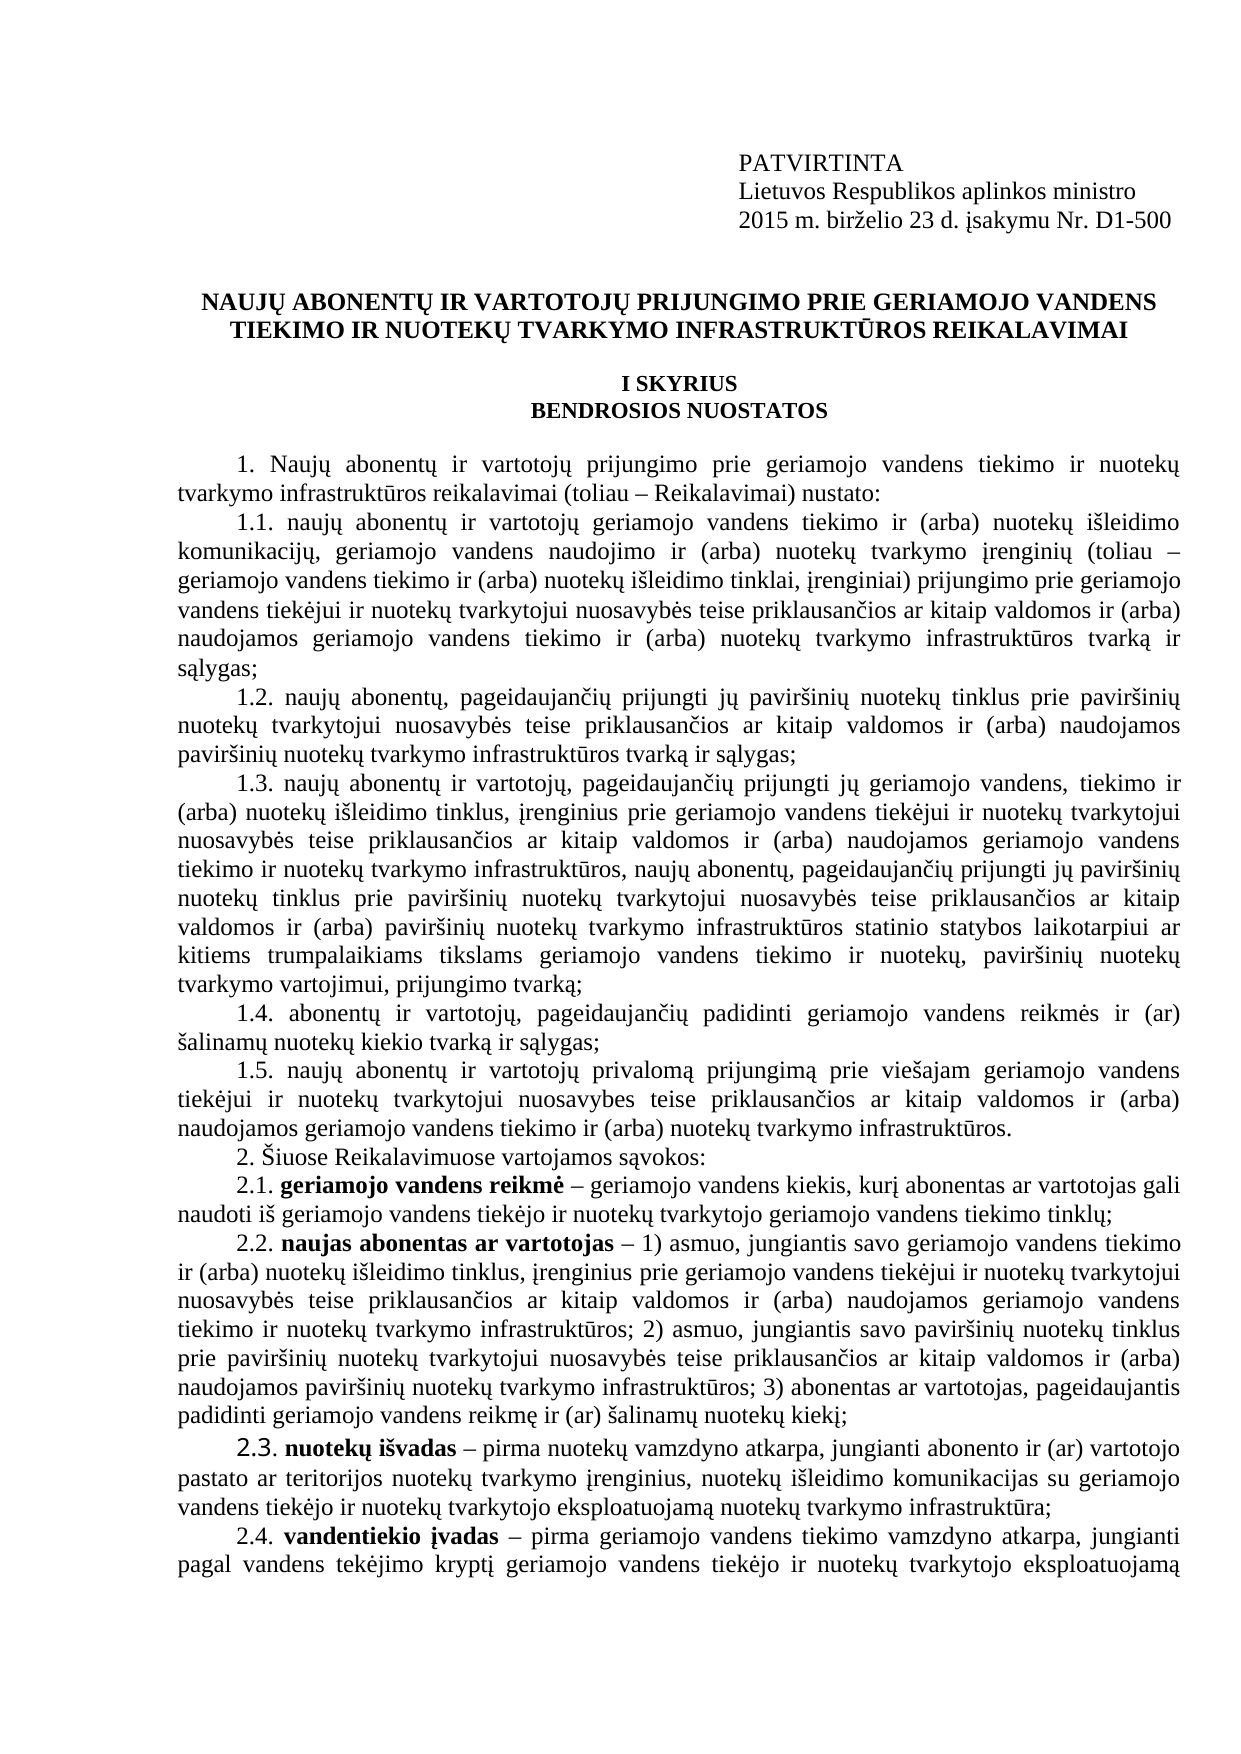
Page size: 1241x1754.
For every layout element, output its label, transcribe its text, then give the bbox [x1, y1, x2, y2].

text NAUJŲ ABONENTŲ IR VARTOTOJŲ PRIJUNGIMO PRIE GERIAMOJO VANDENS TIEKIMO IR NUOTEKŲ TVARKYMO INFRASTRUKTŪROS REIKALAVIMAI [177, 287, 1181, 344]
text PATVIRTINTA [738, 148, 1181, 176]
text 1. Naujų abonentų ir vartotojų prijungimo prie geriamojo vandens tiekimo ir nuotekų tvarkymo infrastruktūros reikalavimai (toliau – Reikalavimai) nustato: [177, 449, 1181, 507]
text 2.2. naujas abonentas ar vartotojas – 1) asmuo, jungiantis savo geriamojo vandens tiekimo ir (arba) nuotekų išleidimo tinklus, įrenginius prie geriamojo vandens tiekėjui ir nuotekų tvarkytojui nuosavybės teise priklausančios ar kitaip valdomos ir (arba) naudojamos geriamojo vandens tiekimo ir nuotekų tvarkymo infrastruktūros; 2) asmuo, jungiantis savo paviršinių nuotekų tinklus prie paviršinių nuotekų tvarkytojui nuosavybės teise priklausančios ar kitaip valdomos ir (arba) naudojamos paviršinių nuotekų tvarkymo infrastruktūros; 3) abonentas ar vartotojas, pageidaujantis padidinti geriamojo vandens reikmę ir (ar) šalinamų nuotekų kiekį; [177, 1228, 1181, 1429]
text 2.4. vandentiekio įvadas – pirma geriamojo vandens tiekimo vamzdyno atkarpa, jungianti pagal vandens tekėjimo kryptį geriamojo vandens tiekėjo ir nuotekų tvarkytojo eksploatuojamą [177, 1521, 1181, 1578]
text BENDROSIOS NUOSTATOS [177, 397, 1181, 423]
text 1.3. naujų abonentų ir vartotojų, pageidaujančių prijungti jų geriamojo vandens, tiekimo ir (arba) nuotekų išleidimo tinklus, įrenginius prie geriamojo vandens tiekėjui ir nuotekų tvarkytojui nuosavybės teise priklausančios ar kitaip valdomos ir (arba) naudojamos geriamojo vandens tiekimo ir nuotekų tvarkymo infrastruktūros, naujų abonentų, pageidaujančių prijungti jų paviršinių nuotekų tinklus prie paviršinių nuotekų tvarkytojui nuosavybės teise priklausančios ar kitaip valdomos ir (arba) paviršinių nuotekų tvarkymo infrastruktūros statinio statybos laikotarpiui ar kitiems trumpalaikiams tikslams geriamojo vandens tiekimo ir nuotekų, paviršinių nuotekų tvarkymo vartojimui, prijungimo tvarką; [177, 768, 1181, 998]
text 1.1. naujų abonentų ir vartotojų geriamojo vandens tiekimo ir (arba) nuotekų išleidimo komunikacijų, geriamojo vandens naudojimo ir (arba) nuotekų tvarkymo įrenginių (toliau – geriamojo vandens tiekimo ir (arba) nuotekų išleidimo tinklai, įrenginiai) prijungimo prie geriamojo vandens tiekėjui ir nuotekų tvarkytojui nuosavybės teise priklausančios ar kitaip valdomos ir (arba) naudojamos geriamojo vandens tiekimo ir (arba) nuotekų tvarkymo infrastruktūros tvarką ir sąlygas; [177, 507, 1181, 682]
text 2. Šiuose Reikalavimuose vartojamos sąvokos: [177, 1142, 1181, 1170]
text 2015 m. birželio 23 d. įsakymu Nr. D1-500 [738, 205, 1181, 234]
text 1.4. abonentų ir vartotojų, pageidaujančių padidinti geriamojo vandens reikmės ir (ar) šalinamų nuotekų kiekio tvarką ir sąlygas; [177, 998, 1181, 1055]
text Lietuvos Respublikos aplinkos ministro [738, 176, 1181, 205]
text I skyrius [177, 370, 1181, 397]
text 1.5. naujų abonentų ir vartotojų privalomą prijungimą prie viešajam geriamojo vandens tiekėjui ir nuotekų tvarkytojui nuosavybes teise priklausančios ar kitaip valdomos ir (arba) naudojamos geriamojo vandens tiekimo ir (arba) nuotekų tvarkymo infrastruktūros. [177, 1055, 1181, 1142]
text 1.2. naujų abonentų, pageidaujančių prijungti jų paviršinių nuotekų tinklus prie paviršinių nuotekų tvarkytojui nuosavybės teise priklausančios ar kitaip valdomos ir (arba) naudojamos paviršinių nuotekų tvarkymo infrastruktūros tvarką ir sąlygas; [177, 682, 1181, 768]
text 2.1. geriamojo vandens reikmė – geriamojo vandens kiekis, kurį abonentas ar vartotojas gali naudoti iš geriamojo vandens tiekėjo ir nuotekų tvarkytojo geriamojo vandens tiekimo tinklų; [177, 1170, 1181, 1228]
text 2.3. nuotekų išvadas – pirma nuotekų vamzdyno atkarpa, jungianti abonento ir (ar) vartotojo pastato ar teritorijos nuotekų tvarkymo įrenginius, nuotekų išleidimo komunikacijas su geriamojo vandens tiekėjo ir nuotekų tvarkytojo eksploatuojamą nuotekų tvarkymo infrastruktūra; [177, 1429, 1181, 1521]
